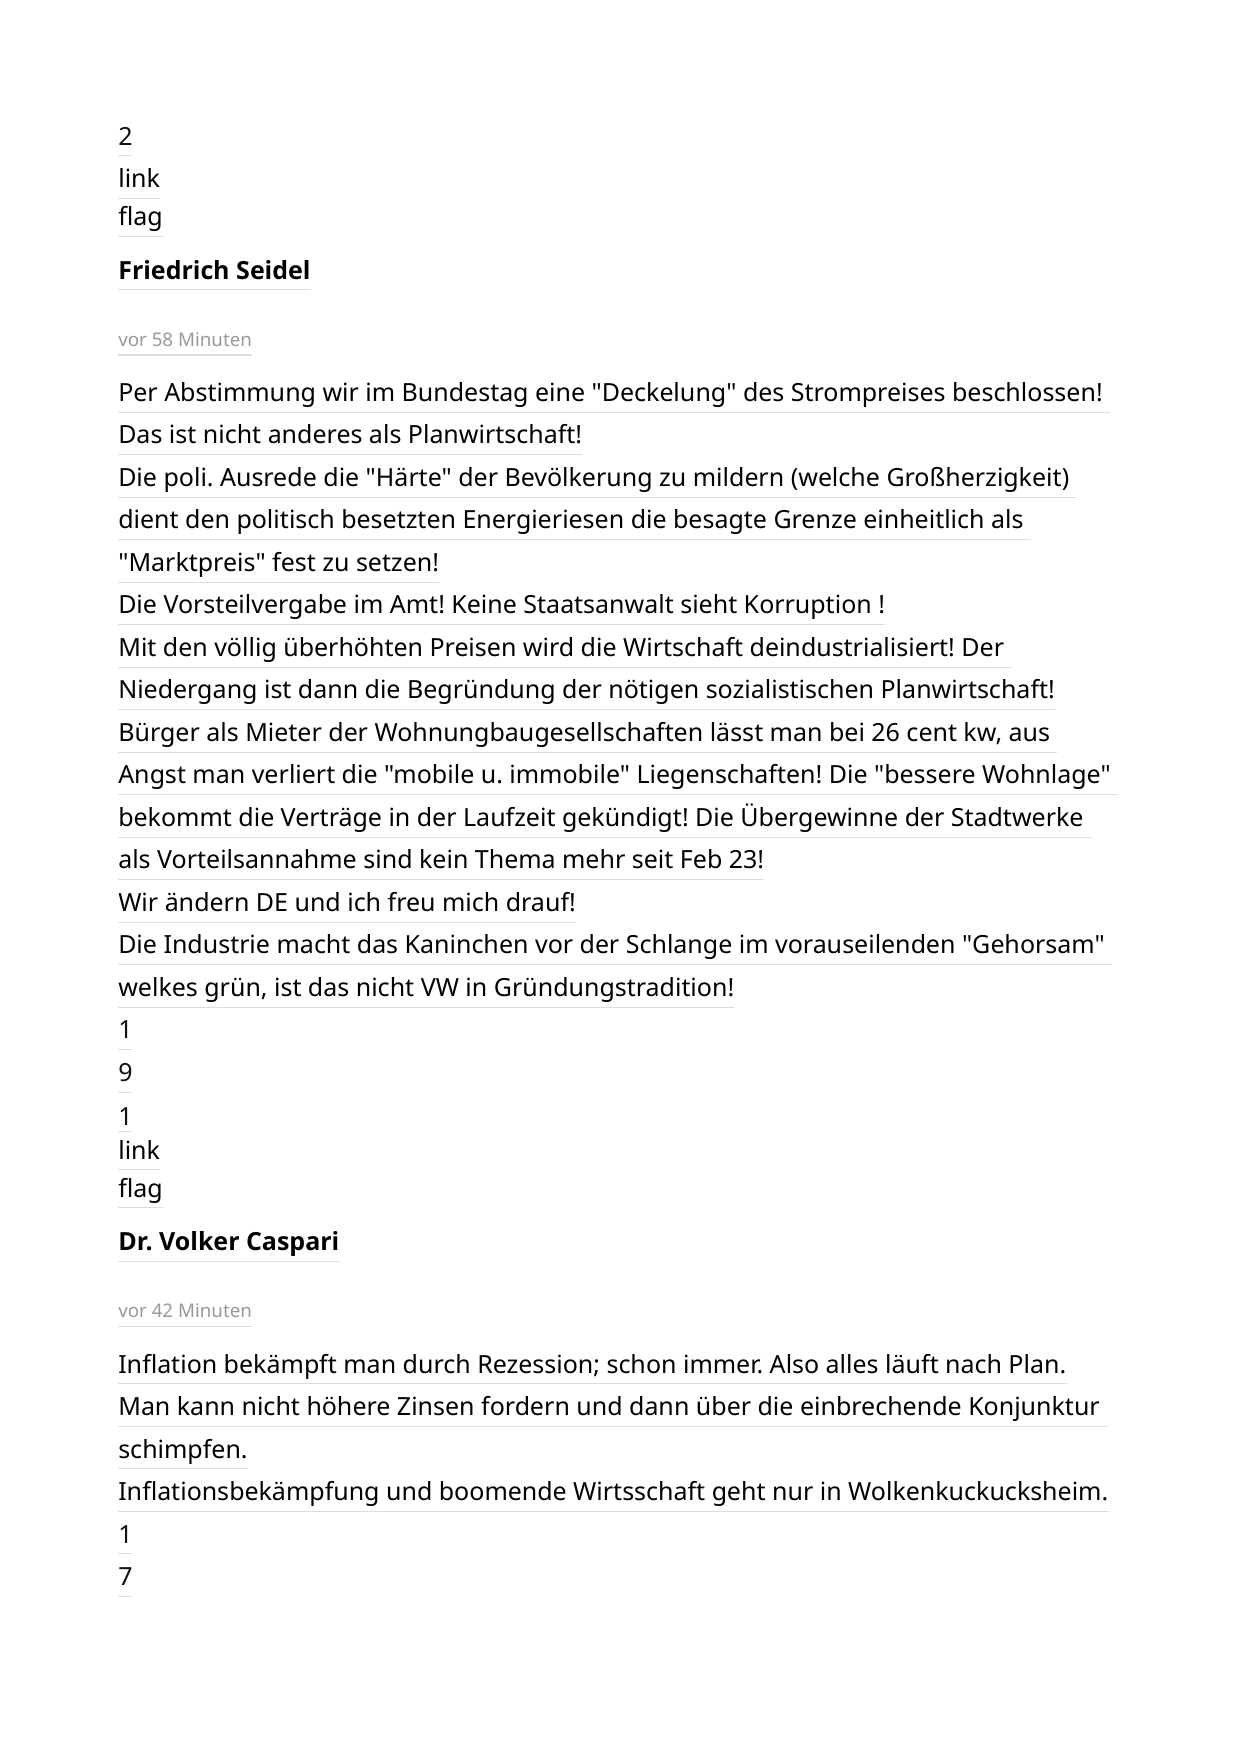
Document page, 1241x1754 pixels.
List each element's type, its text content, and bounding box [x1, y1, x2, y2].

text Dr. Volker Caspari [118, 1224, 1122, 1262]
text flag [118, 1170, 1122, 1208]
text 2 [118, 118, 1122, 156]
text Per Abstimmung wir im Bundestag eine "Deckelung" des Strompreises beschlossen! Das ist nicht anderes als Planwirtschaft! Die poli. Ausrede die "Härte" der Bevölkerung zu mildern (welche Großherzigkeit) dient den politisch besetzten Energieriesen die besagte Grenze einheitlich als "Marktpreis" fest zu setzen! Die Vorsteilvergabe im Amt! Keine Staatsanwalt sieht Korruption ! Mit den völlig überhöhten Preisen wird die Wirtschaft deindustrialisiert! Der Niedergang ist dann die Begründung der nötigen sozialistischen Planwirtschaft! Bürger als Mieter der Wohnungbaugesellschaften lässt man bei 26 cent kw, aus Angst man verliert die "mobile u. immobile" Liegenschaften! Die "bessere Wohnlage" bekommt die Verträge in der Laufzeit gekündigt! Die Übergewinne der Stadtwerke als Vorteilsannahme sind kein Thema mehr seit Feb 23! Wir ändern DE und ich freu mich drauf! Die Industrie macht das Kaninchen vor der Schlange im vorauseilenden "Gehorsam" welkes grün, ist das nicht VW in Gründungstradition! [118, 374, 1122, 1008]
text 1 [118, 1012, 1122, 1050]
text Inflation bekämpft man durch Rezession; schon immer. Also alles läuft nach Plan. Man kann nicht höhere Zinsen fordern und dann über die einbrechende Konjunktur schimpfen. Inflationsbekämpfung und boomende Wirtsschaft geht nur in Wolkenkuckucksheim. [118, 1346, 1122, 1512]
text 1 [118, 1097, 1122, 1132]
text link [118, 161, 1122, 199]
text 7 [118, 1559, 1122, 1597]
text 9 [118, 1054, 1122, 1093]
text flag [118, 199, 1122, 237]
text Friedrich Seidel [118, 252, 1122, 290]
text vor 42 Minuten [118, 1298, 1117, 1327]
text link [118, 1132, 1122, 1170]
text 1 [118, 1516, 1122, 1554]
text vor 58 Minuten [118, 326, 1117, 356]
